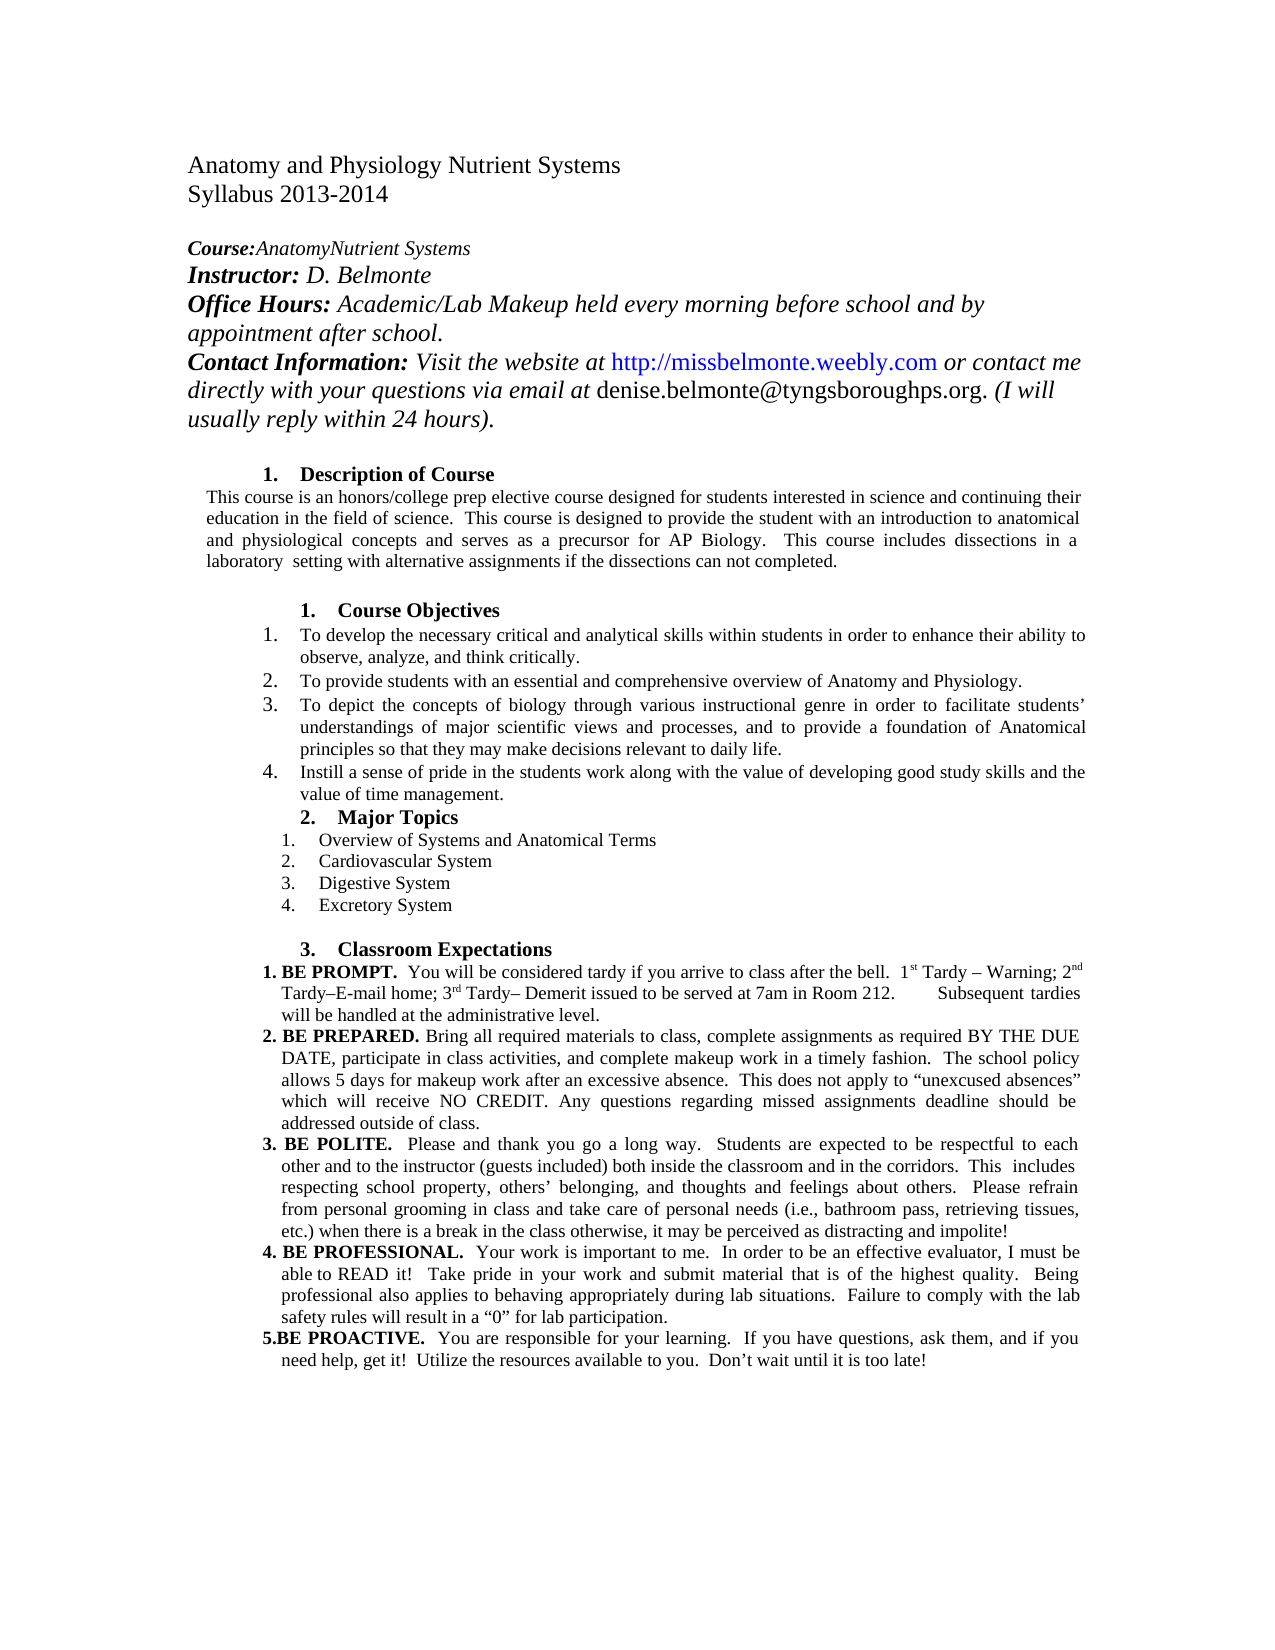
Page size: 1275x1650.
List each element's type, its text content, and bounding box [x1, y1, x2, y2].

list To depict the concepts of biology through various instructional genre in order to facilitate students’ understandings of major scientific views and processes, and to provide a foundation of Anatomical principles so that they may make decisions relevant to daily life. [262, 692, 1087, 759]
text Syllabus 2013-2014 [187, 179, 1087, 207]
list To provide students with an essential and comprehensive overview of Anatomy and Physiology. [262, 668, 1087, 692]
text 4. BE PROFESSIONAL. Your work is important to me. In order to be an effective evaluator, I must be able to READ it! Take pride in your work and submit material that is of the highest quality. Being professional also applies to behaving appropriately during lab situations. Failure to comply with the lab safety rules will result in a “0” for lab participation. [262, 1241, 1087, 1327]
list To develop the necessary critical and analytical skills within students in order to enhance their ability to observe, analyze, and think critically. [262, 622, 1087, 668]
subtitle Description of Course [262, 462, 1087, 486]
subtitle Major Topics [300, 805, 1087, 829]
list Digestive System [281, 872, 1087, 893]
text Instructor: D. Belmonte [187, 260, 1087, 289]
text Anatomy and Physiology Nutrient Systems [187, 150, 1087, 179]
list Cardiovascular System [281, 850, 1087, 872]
text 2. BE PREPARED. Bring all required materials to class, complete assignments as required BY THE DUE DATE, participate in class activities, and complete makeup work in a timely fashion. The school policy allows 5 days for makeup work after an excessive absence. This does not apply to “unexcused absences” which will receive NO CREDIT. Any questions regarding missed assignments deadline should be addressed outside of class. [262, 1025, 1087, 1133]
subtitle Course:AnatomyNutrient Systems [187, 236, 1087, 260]
list Instill a sense of pride in the students work along with the value of developing good study skills and the value of time management. [262, 759, 1087, 805]
subtitle Classroom Expectations [300, 937, 1087, 961]
text 3. BE POLITE. Please and thank you go a long way. Students are expected to be respectful to each other and to the instructor (guests included) both inside the classroom and in the corridors. This includes respecting school property, others’ belonging, and thoughts and feelings about others. Please refrain from personal grooming in class and take care of personal needs (i.e., bathroom pass, retrieving tissues, etc.) when there is a break in the class otherwise, it may be perceived as distracting and impolite! [262, 1133, 1087, 1241]
text 1. BE PROMPT. You will be considered tardy if you arrive to class after the bell. 1st Tardy – Warning; 2nd Tardy–E-mail home; 3rd Tardy– Demerit issued to be served at 7am in Room 212. Subsequent tardies will be handled at the administrative level. [262, 961, 1087, 1025]
text 5.BE PROACTIVE. You are responsible for your learning. If you have questions, ask them, and if you need help, get it! Utilize the resources available to you. Don’t wait until it is too late! [262, 1327, 1087, 1370]
list Overview of Systems and Anatomical Terms [281, 829, 1087, 850]
text This course is an honors/college prep elective course designed for students interested in science and continuing their education in the field of science. This course is designed to provide the student with an introduction to anatomical and physiological concepts and serves as a precursor for AP Biology. This course includes dissections in a laboratory setting with alternative assignments if the dissections can not completed. [187, 486, 1087, 572]
list Excretory System [281, 893, 1087, 915]
text Office Hours: Academic/Lab Makeup held every morning before school and by appointment after school. [187, 289, 1087, 347]
subtitle Course Objectives [300, 598, 1087, 622]
text Contact Information: Visit the website at http://missbelmonte.weebly.com or contact me directly with your questions via email at denise.belmonte@tyngsboroughps.org. (I will usually reply within 24 hours). [187, 347, 1087, 433]
